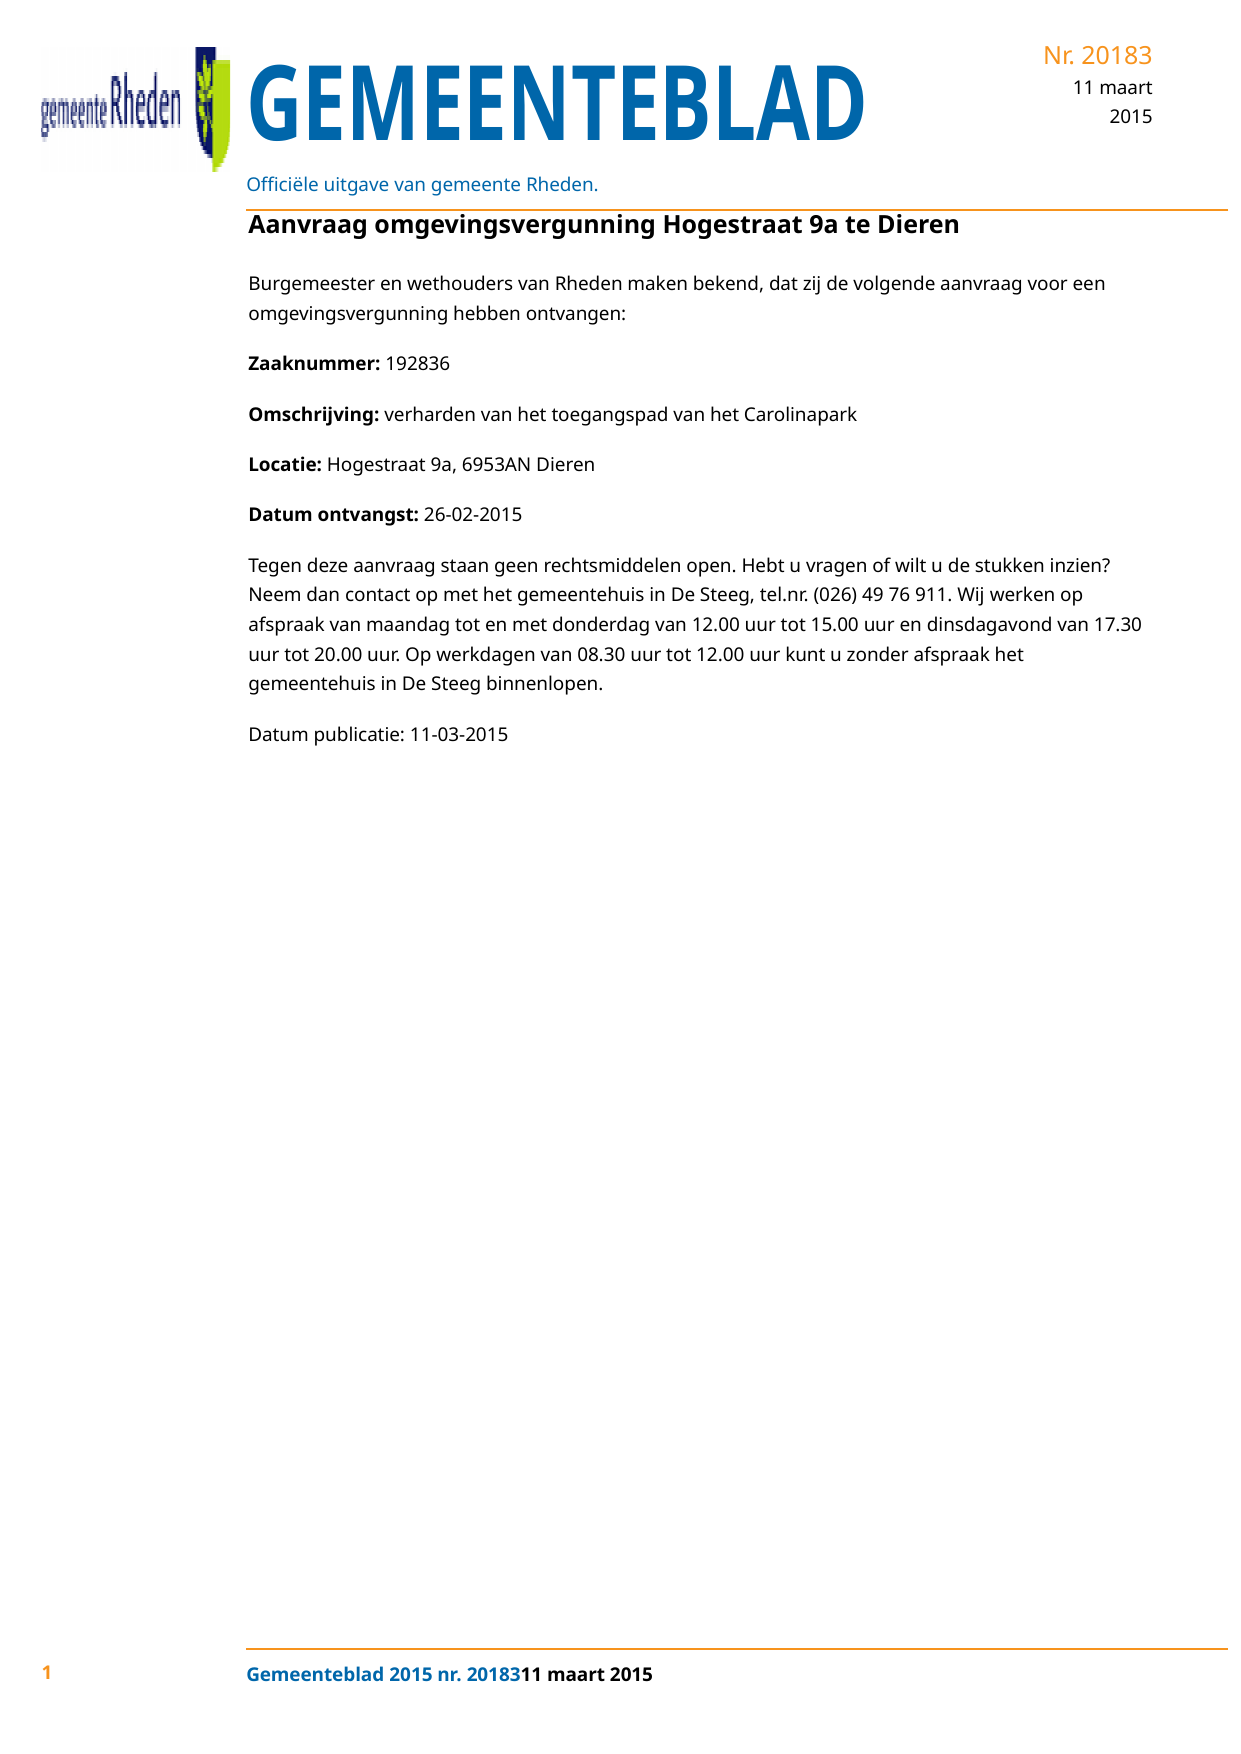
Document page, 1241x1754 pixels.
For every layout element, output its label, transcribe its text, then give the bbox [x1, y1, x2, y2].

text Burgemeester en wethouders van Rheden maken bekend, dat zij de volgende aanvraag voor een omgevingsvergunning hebben ontvangen: [248, 270, 1152, 326]
picture [41, 47, 231, 172]
text Datum publicatie: 11-03-2015 [248, 721, 1152, 746]
text Zaaknummer: 192836 [248, 350, 1152, 376]
text Locatie: Hogestraat 9a, 6953AN Dieren [248, 451, 1152, 477]
text Aanvraag omgevingsvergunning Hogestraat 9a te Dieren [248, 211, 1152, 241]
text Datum ontvangst: 26-02-2015 [248, 502, 1152, 527]
text Omschrijving: verharden van het toegangspad van het Carolinapark [248, 401, 1152, 426]
text Tegen deze aanvraag staan geen rechtsmiddelen open. Hebt u vragen of wilt u de stukken inzien? Neem dan contact op met het gemeentehuis in De Steeg, tel.nr. (026) 49 76 911. Wij werken op afspraak van maandag tot en met donderdag van 12.00 uur tot 15.00 uur en dinsdagavond van 17.30 uur tot 20.00 uur. Op werkdagen van 08.30 uur tot 12.00 uur kunt u zonder afspraak het gemeentehuis in De Steeg binnenlopen. [248, 552, 1152, 696]
